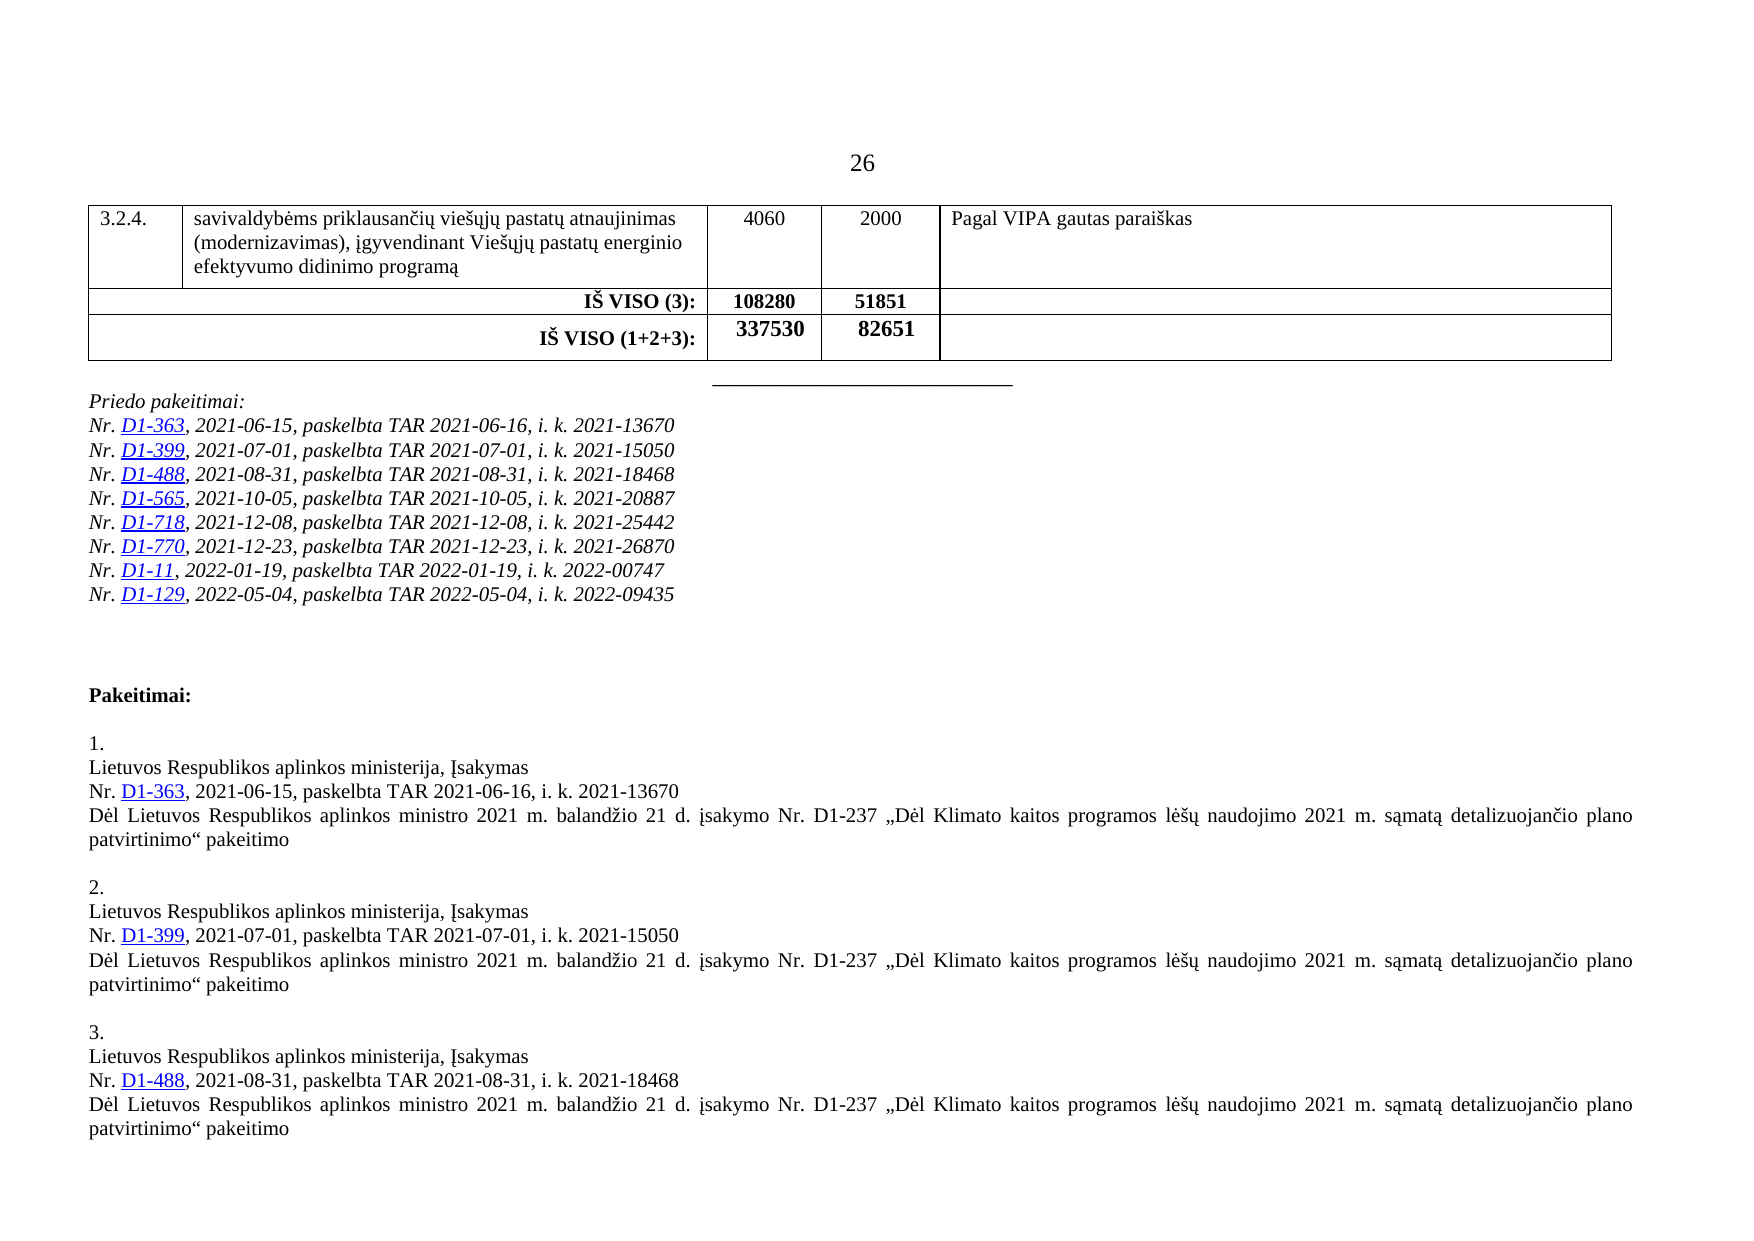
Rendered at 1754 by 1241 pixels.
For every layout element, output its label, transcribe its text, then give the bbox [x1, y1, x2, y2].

table_cell 51851 [822, 289, 939, 314]
text Nr. D1-399, 2021-07-01, paskelbta TAR 2021-07-01, i. k. 2021-15050 [89, 923, 1636, 947]
text 3. [89, 1020, 1636, 1044]
text Lietuvos Respublikos aplinkos ministerija, Įsakymas [89, 899, 1636, 923]
text Lietuvos Respublikos aplinkos ministerija, Įsakymas [89, 755, 1636, 779]
text Pakeitimai: [89, 683, 1636, 707]
table_cell Pagal VIPA gautas paraiškas [941, 206, 1611, 288]
text Nr. D1-565, 2021-10-05, paskelbta TAR 2021-10-05, i. k. 2021-20887 [89, 486, 1636, 510]
text Nr. D1-11, 2022-01-19, paskelbta TAR 2022-01-19, i. k. 2022-00747 [89, 558, 1636, 582]
table_cell 3.2.4. [89, 206, 182, 288]
text Dėl Lietuvos Respublikos aplinkos ministro 2021 m. balandžio 21 d. įsakymo Nr. D1-237 „Dėl Klimato kaitos programos lėšų naudojimo 2021 m. sąmatą detalizuojančio plano patvirtinimo“ pakeitimo [89, 947, 1636, 996]
text Nr. D1-488, 2021-08-31, paskelbta TAR 2021-08-31, i. k. 2021-18468 [89, 462, 1636, 486]
table_cell 108280 [708, 289, 821, 314]
table_cell [941, 315, 1611, 359]
text Dėl Lietuvos Respublikos aplinkos ministro 2021 m. balandžio 21 d. įsakymo Nr. D1-237 „Dėl Klimato kaitos programos lėšų naudojimo 2021 m. sąmatą detalizuojančio plano patvirtinimo“ pakeitimo [89, 1092, 1636, 1140]
table_cell 337530 [708, 315, 821, 359]
text ________________________ [89, 361, 1636, 389]
text Nr. D1-399, 2021-07-01, paskelbta TAR 2021-07-01, i. k. 2021-15050 [89, 437, 1636, 462]
table_cell IŠ VISO (3): [89, 289, 707, 314]
text 2. [89, 875, 1636, 899]
text Priedo pakeitimai: [89, 389, 1636, 413]
text Nr. D1-488, 2021-08-31, paskelbta TAR 2021-08-31, i. k. 2021-18468 [89, 1068, 1636, 1092]
text Nr. D1-363, 2021-06-15, paskelbta TAR 2021-06-16, i. k. 2021-13670 [89, 413, 1636, 437]
table_cell [1614, 314, 1636, 359]
text Dėl Lietuvos Respublikos aplinkos ministro 2021 m. balandžio 21 d. įsakymo Nr. D1-237 „Dėl Klimato kaitos programos lėšų naudojimo 2021 m. sąmatą detalizuojančio plano patvirtinimo“ pakeitimo [89, 803, 1636, 851]
text 1. [89, 731, 1636, 755]
table_cell IŠ VISO (1+2+3): [89, 315, 707, 359]
text Nr. D1-129, 2022-05-04, paskelbta TAR 2022-05-04, i. k. 2022-09435 [89, 582, 1636, 606]
table_cell 2000 [822, 206, 939, 288]
text Lietuvos Respublikos aplinkos ministerija, Įsakymas [89, 1044, 1636, 1068]
table_cell [1614, 288, 1636, 314]
table_cell 82651 [822, 315, 939, 359]
table_cell [1614, 205, 1636, 288]
table_cell savivaldybėms priklausančių viešųjų pastatų atnaujinimas (modernizavimas), įgyvendinant Viešųjų pastatų energinio efektyvumo didinimo programą [183, 206, 707, 288]
text Nr. D1-363, 2021-06-15, paskelbta TAR 2021-06-16, i. k. 2021-13670 [89, 779, 1636, 803]
table_cell [941, 289, 1611, 314]
text Nr. D1-718, 2021-12-08, paskelbta TAR 2021-12-08, i. k. 2021-25442 [89, 510, 1636, 534]
table_cell 4060 [708, 206, 821, 288]
text Nr. D1-770, 2021-12-23, paskelbta TAR 2021-12-23, i. k. 2021-26870 [89, 534, 1636, 558]
